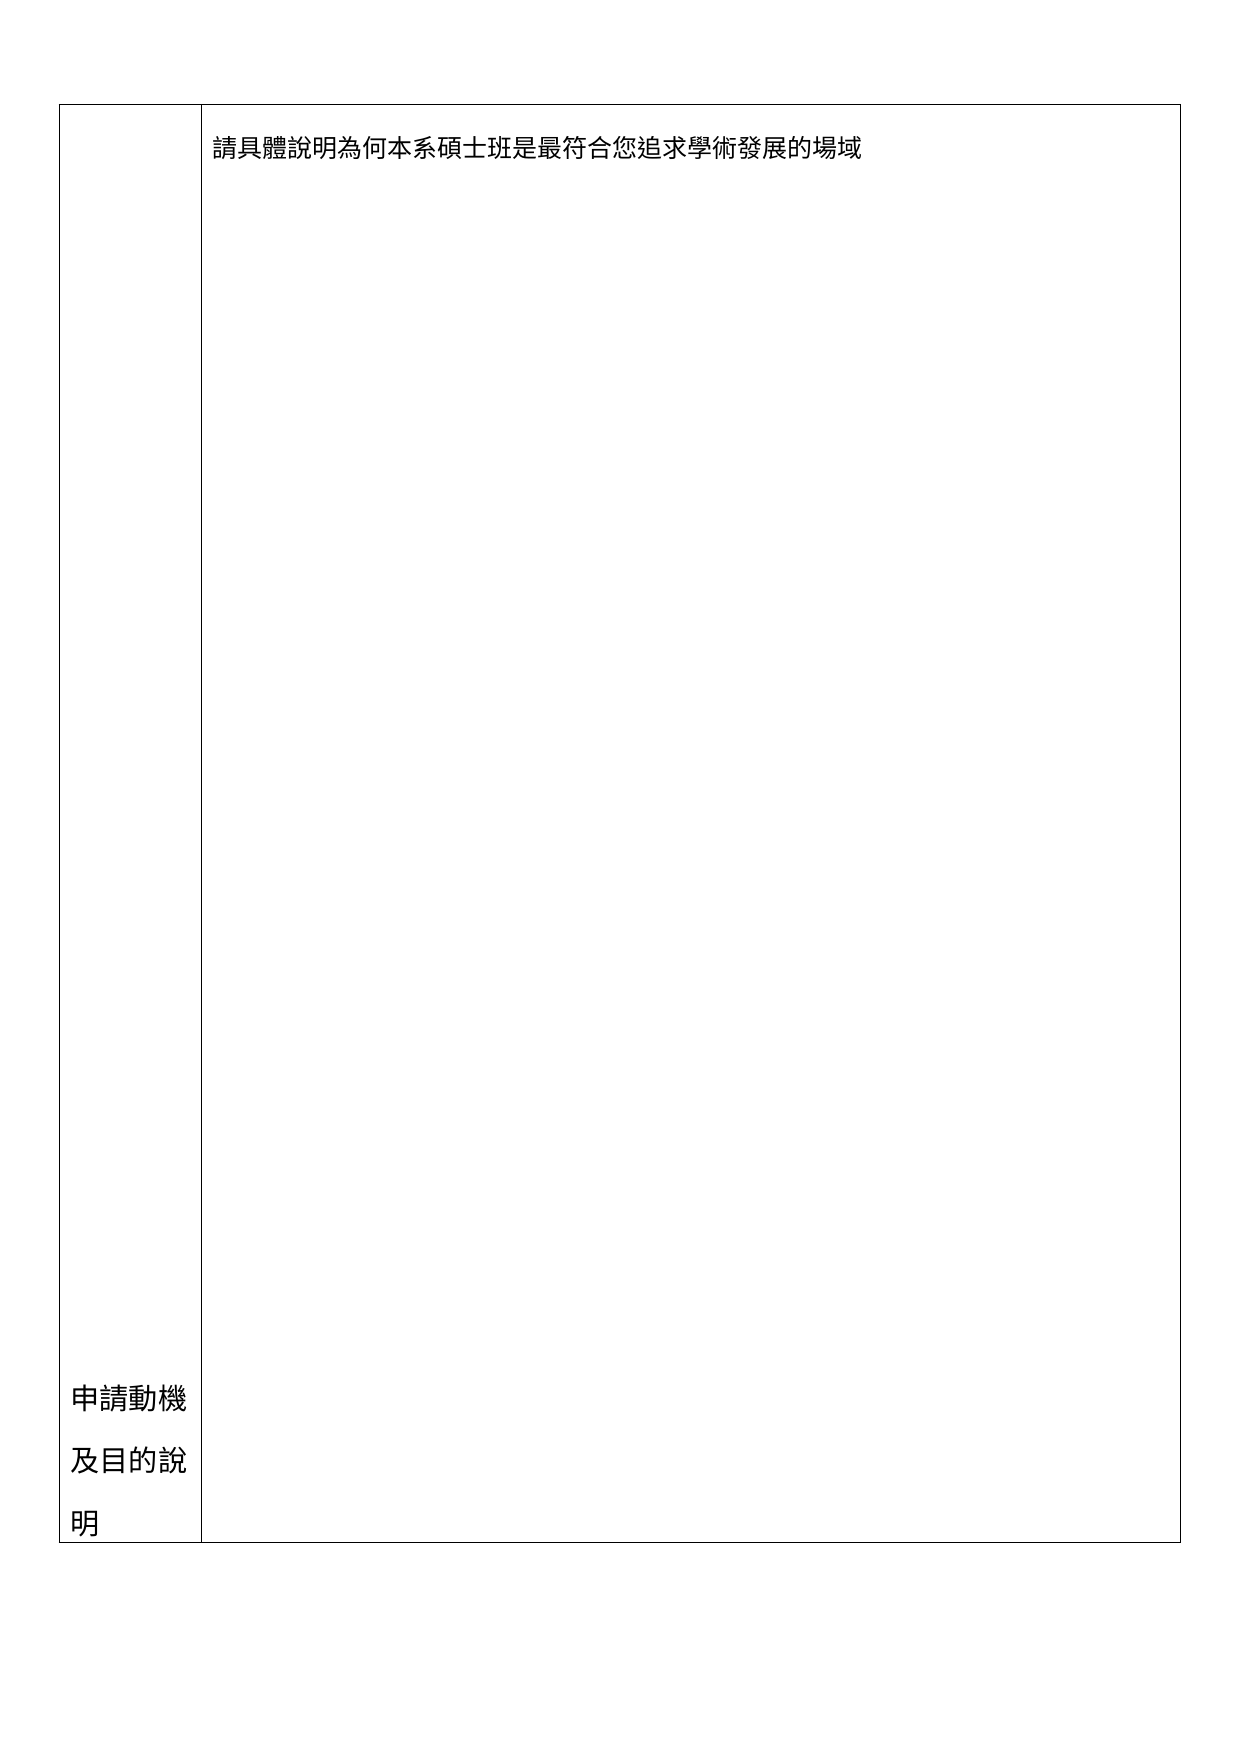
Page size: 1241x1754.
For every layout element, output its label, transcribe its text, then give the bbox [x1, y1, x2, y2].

table_cell 申請動機 及目的說 明 [60, 105, 201, 1542]
table_cell 請具體說明為何本系碩士班是最符合您追求學術發展的場域 [202, 105, 1180, 1542]
